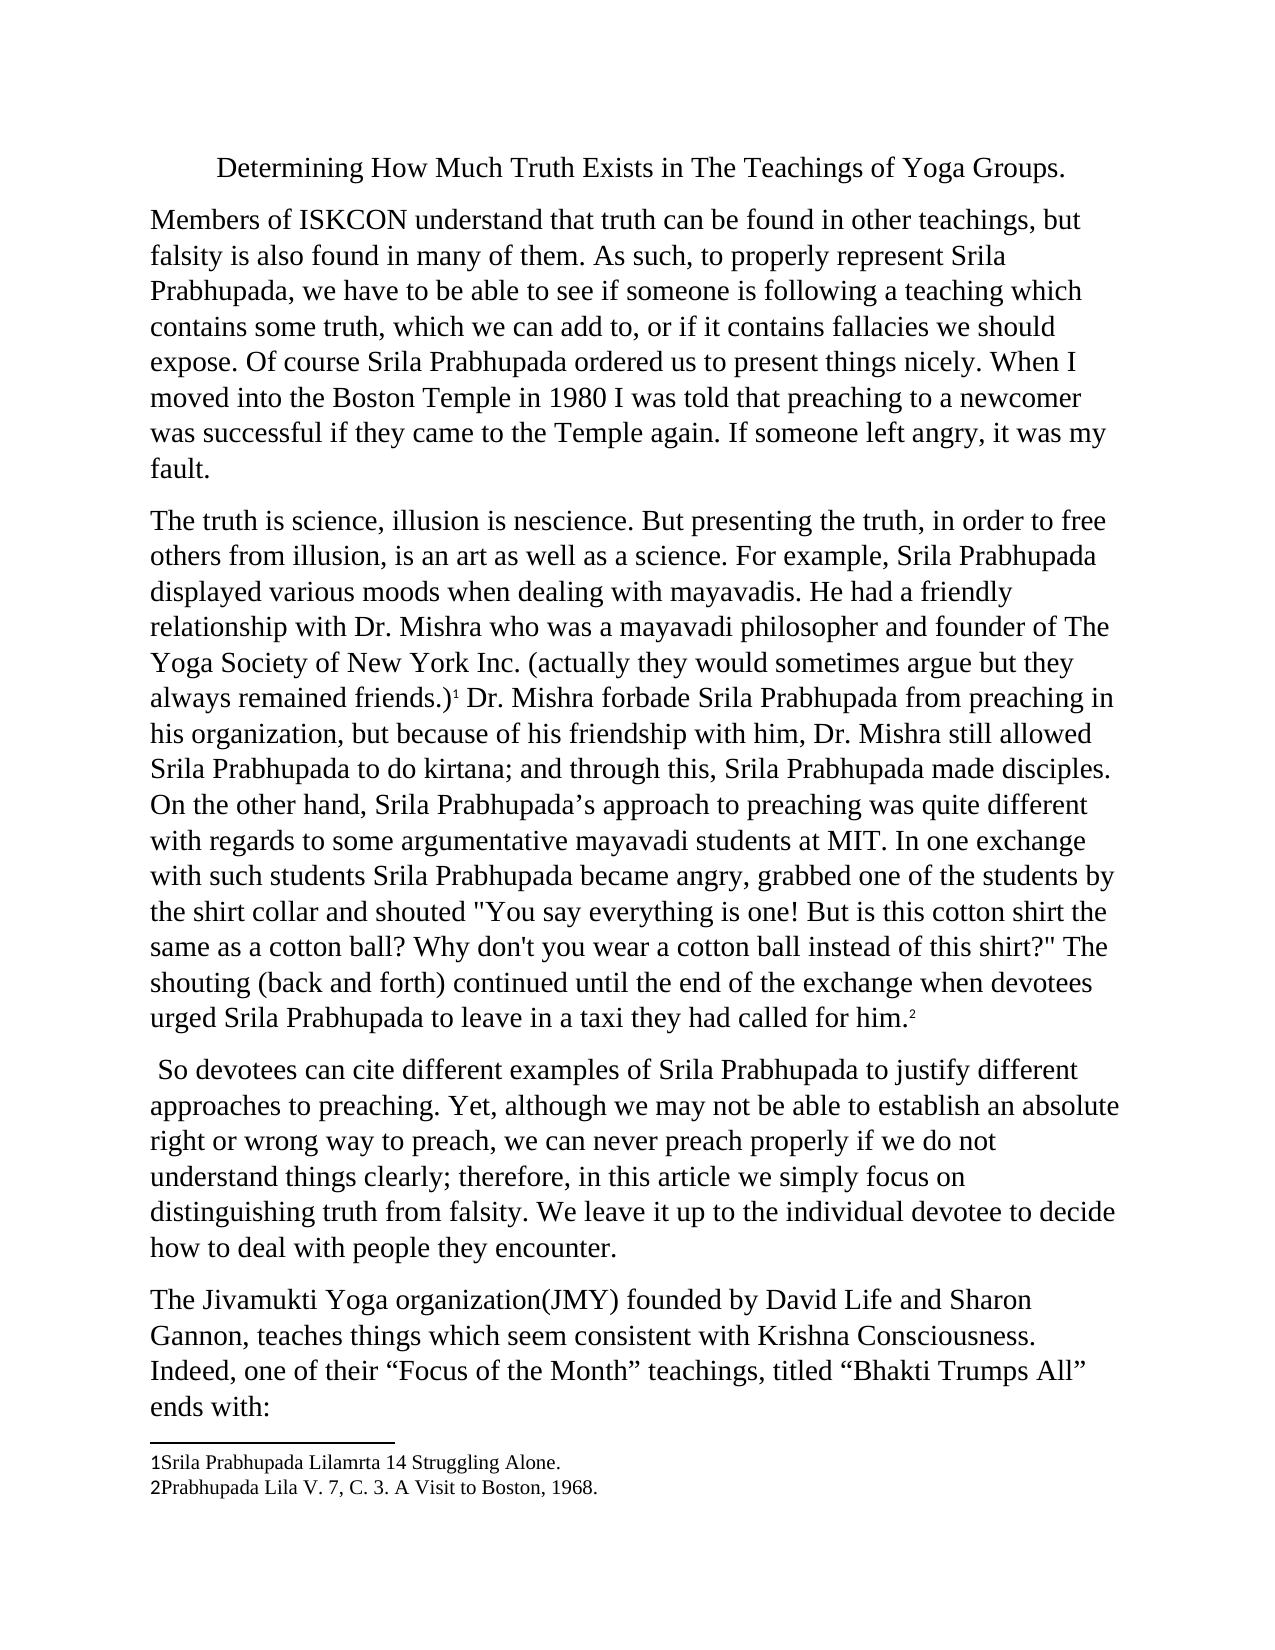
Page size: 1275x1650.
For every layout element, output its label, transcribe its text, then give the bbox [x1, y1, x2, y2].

text The Jivamukti Yoga organization(JMY) founded by David Life and Sharon Gannon, teaches things which seem consistent with Krishna Consciousness. Indeed, one of their “Focus of the Month” teachings, titled “Bhakti Trumps All” ends with: [150, 1282, 1125, 1422]
text So devotees can cite different examples of Srila Prabhupada to justify different approaches to preaching. Yet, although we may not be able to establish an absolute right or wrong way to preach, we can never preach properly if we do not understand things clearly; therefore, in this article we simply focus on distinguishing truth from falsity. We leave it up to the individual devotee to decide how to deal with people they encounter. [150, 1052, 1125, 1264]
text Srila Prabhupada Lilamrta 14 Struggling Alone. [150, 1449, 1125, 1474]
text Prabhupada Lila V. 7, C. 3. A Visit to Boston, 1968. [150, 1474, 1125, 1500]
text Members of ISKCON understand that truth can be found in other teachings, but falsity is also found in many of them. As such, to properly represent Srila Prabhupada, we have to be able to see if someone is following a teaching which contains some truth, which we can add to, or if it contains fallacies we should expose. Of course Srila Prabhupada ordered us to present things nicely. When I moved into the Boston Temple in 1980 I was told that preaching to a newcomer was successful if they came to the Temple again. If someone left angry, it was my fault. [150, 202, 1125, 484]
text Determining How Much Truth Exists in The Teachings of Yoga Groups. [150, 150, 1125, 183]
text The truth is science, illusion is nescience. But presenting the truth, in order to free others from illusion, is an art as well as a science. For example, Srila Prabhupada displayed various moods when dealing with mayavadis. He had a friendly relationship with Dr. Mishra who was a mayavadi philosopher and founder of The Yoga Society of New York Inc. (actually they would sometimes argue but they always remained friends.) Dr. Mishra forbade Srila Prabhupada from preaching in his organization, but because of his friendship with him, Dr. Mishra still allowed Srila Prabhupada to do kirtana; and through this, Srila Prabhupada made disciples. On the other hand, Srila Prabhupada’s approach to preaching was quite different with regards to some argumentative mayavadi students at MIT. In one exchange with such students Srila Prabhupada became angry, grabbed one of the students by the shirt collar and shouted "You say everything is one! But is this cotton shirt the same as a cotton ball? Why don't you wear a cotton ball instead of this shirt?" The shouting (back and forth) continued until the end of the exchange when devotees urged Srila Prabhupada to leave in a taxi they had called for him. [150, 503, 1125, 1034]
